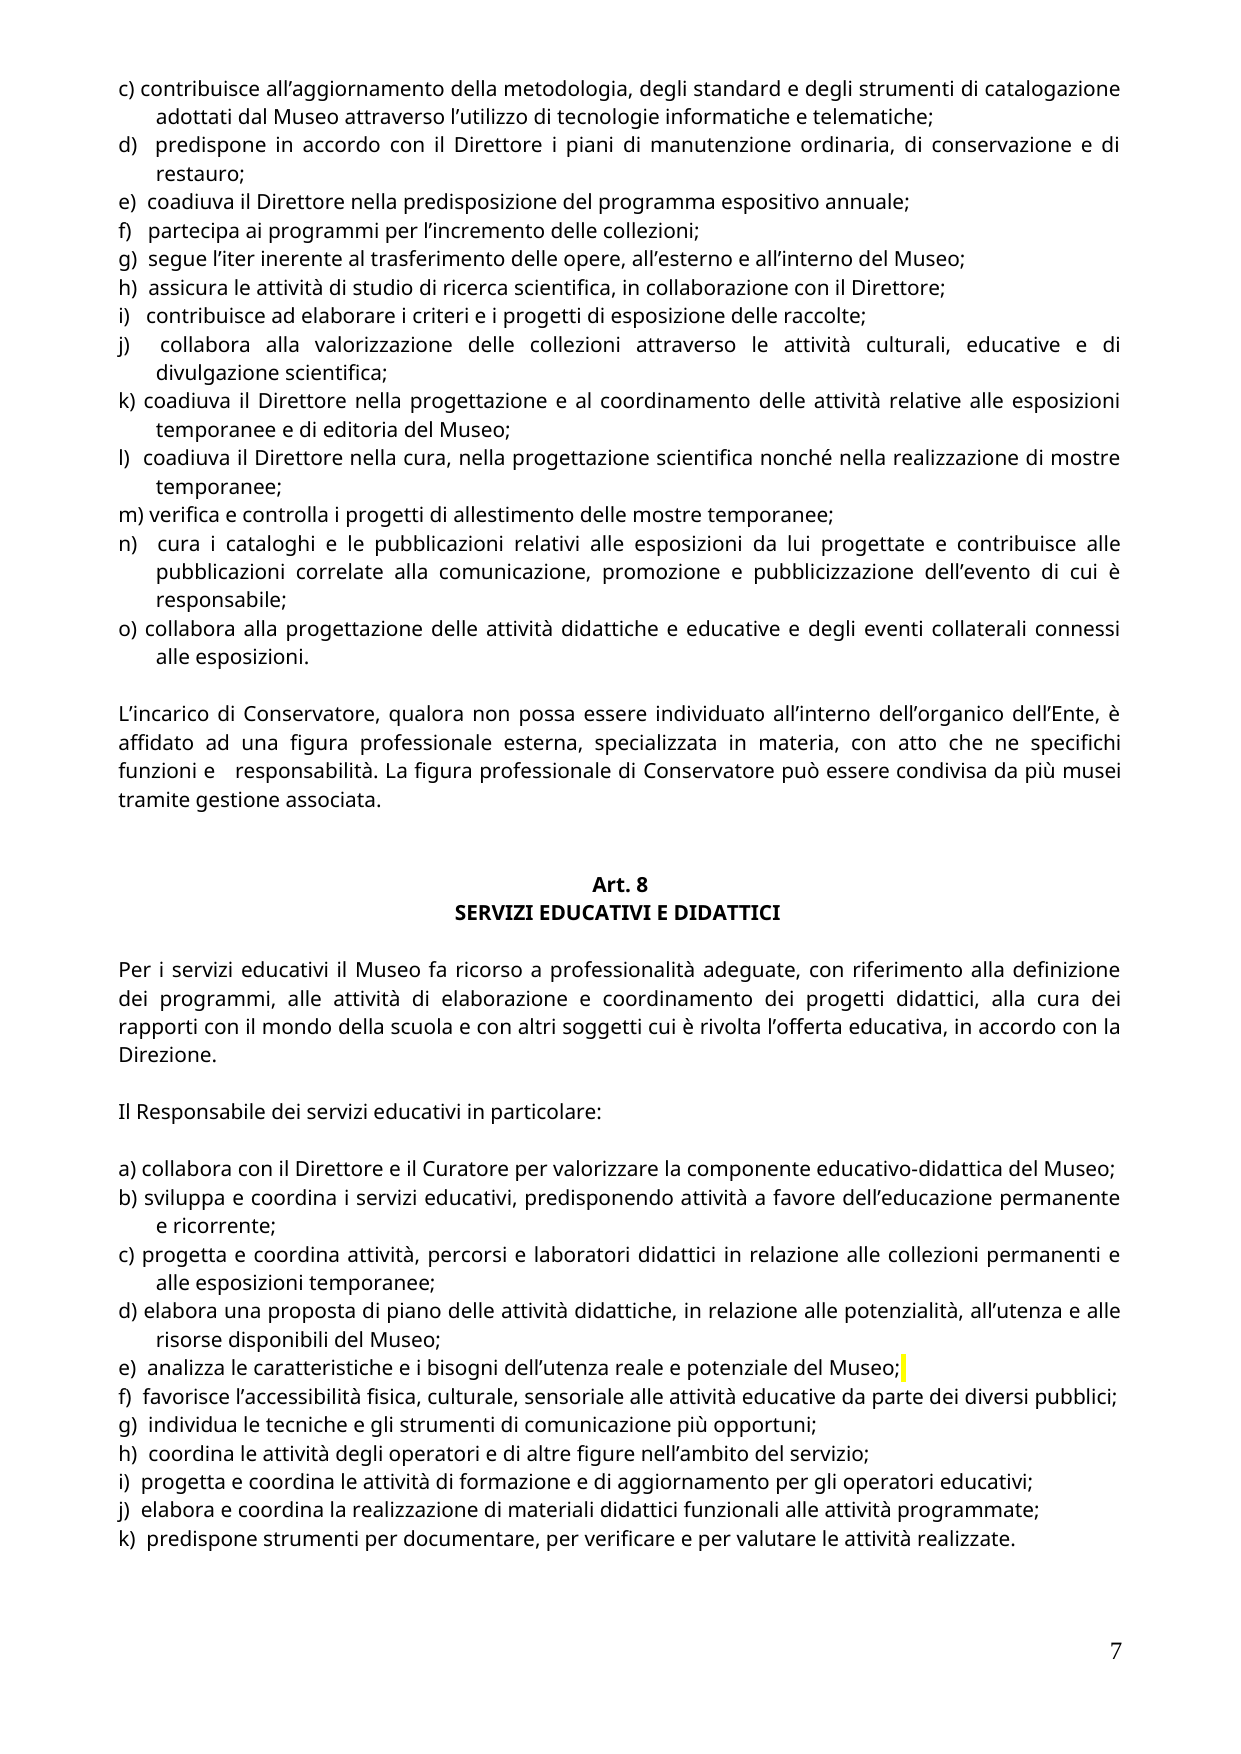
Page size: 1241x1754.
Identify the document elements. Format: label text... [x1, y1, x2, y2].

text Il Responsabile dei servizi educativi in particolare: [118, 1097, 1122, 1126]
text d) elabora una proposta di piano delle attività didattiche, in relazione alle potenzialità, all’utenza e alle risorse disponibili del Museo; [118, 1297, 1122, 1353]
text i) progetta e coordina le attività di formazione e di aggiornamento per gli operatori educativi; [118, 1467, 1122, 1496]
text L’incarico di Conservatore, qualora non possa essere individuato all’interno dell’organico dell’Ente, è affidato ad una figura professionale esterna, specializzata in materia, con atto che ne specifichi funzioni e responsabilità. La figura professionale di Conservatore può essere condivisa da più musei tramite gestione associata. [118, 699, 1122, 813]
text a) collabora con il Direttore e il Curatore per valorizzare la componente educativo-didattica del Museo; [118, 1154, 1122, 1183]
text k) predispone strumenti per documentare, per verificare e per valutare le attività realizzate. [118, 1524, 1122, 1552]
text g) segue l’iter inerente al trasferimento delle opere, all’esterno e all’interno del Museo; [118, 244, 1122, 273]
text f) partecipa ai programmi per l’incremento delle collezioni; [118, 216, 1122, 244]
text g) individua le tecniche e gli strumenti di comunicazione più opportuni; [118, 1410, 1122, 1439]
text i) contribuisce ad elaborare i criteri e i progetti di esposizione delle raccolte; [118, 301, 1122, 330]
text SERVIZI EDUCATIVI E DIDATTICI [118, 898, 1122, 927]
text c) contribuisce all’aggiornamento della metodologia, degli standard e degli strumenti di catalogazione adottati dal Museo attraverso l’utilizzo di tecnologie informatiche e telematiche; [118, 74, 1122, 131]
text j) collabora alla valorizzazione delle collezioni attraverso le attività culturali, educative e di divulgazione scientifica; [118, 330, 1122, 387]
text h) coordina le attività degli operatori e di altre figure nell’ambito del servizio; [118, 1439, 1122, 1467]
text e) analizza le caratteristiche e i bisogni dell’utenza reale e potenziale del Museo; [118, 1353, 1122, 1382]
text e) coadiuva il Direttore nella predisposizione del programma espositivo annuale; [118, 187, 1122, 216]
text c) progetta e coordina attività, percorsi e laboratori didattici in relazione alle collezioni permanenti e alle esposizioni temporanee; [118, 1240, 1122, 1297]
text f) favorisce l’accessibilità fisica, culturale, sensoriale alle attività educative da parte dei diversi pubblici; [118, 1382, 1122, 1410]
text Art. 8 [118, 870, 1122, 898]
text m) verifica e controlla i progetti di allestimento delle mostre temporanee; [118, 500, 1122, 529]
text l) coadiuva il Direttore nella cura, nella progettazione scientifica nonché nella realizzazione di mostre temporanee; [118, 443, 1122, 500]
text k) coadiuva il Direttore nella progettazione e al coordinamento delle attività relative alle esposizioni temporanee e di editoria del Museo; [118, 387, 1122, 443]
text n) cura i cataloghi e le pubblicazioni relativi alle esposizioni da lui progettate e contribuisce alle pubblicazioni correlate alla comunicazione, promozione e pubblicizzazione dell’evento di cui è responsabile; [118, 529, 1122, 614]
text d) predispone in accordo con il Direttore i piani di manutenzione ordinaria, di conservazione e di restauro; [118, 131, 1122, 187]
text o) collabora alla progettazione delle attività didattiche e educative e degli eventi collaterali connessi alle esposizioni. [118, 614, 1122, 671]
text Per i servizi educativi il Museo fa ricorso a professionalità adeguate, con riferimento alla definizione dei programmi, alle attività di elaborazione e coordinamento dei progetti didattici, alla cura dei rapporti con il mondo della scuola e con altri soggetti cui è rivolta l’offerta educativa, in accordo con la Direzione. [118, 955, 1122, 1069]
text h) assicura le attività di studio di ricerca scientifica, in collaborazione con il Direttore; [118, 273, 1122, 301]
text j) elabora e coordina la realizzazione di materiali didattici funzionali alle attività programmate; [118, 1496, 1122, 1524]
text b) sviluppa e coordina i servizi educativi, predisponendo attività a favore dell’educazione permanente e ricorrente; [118, 1183, 1122, 1240]
